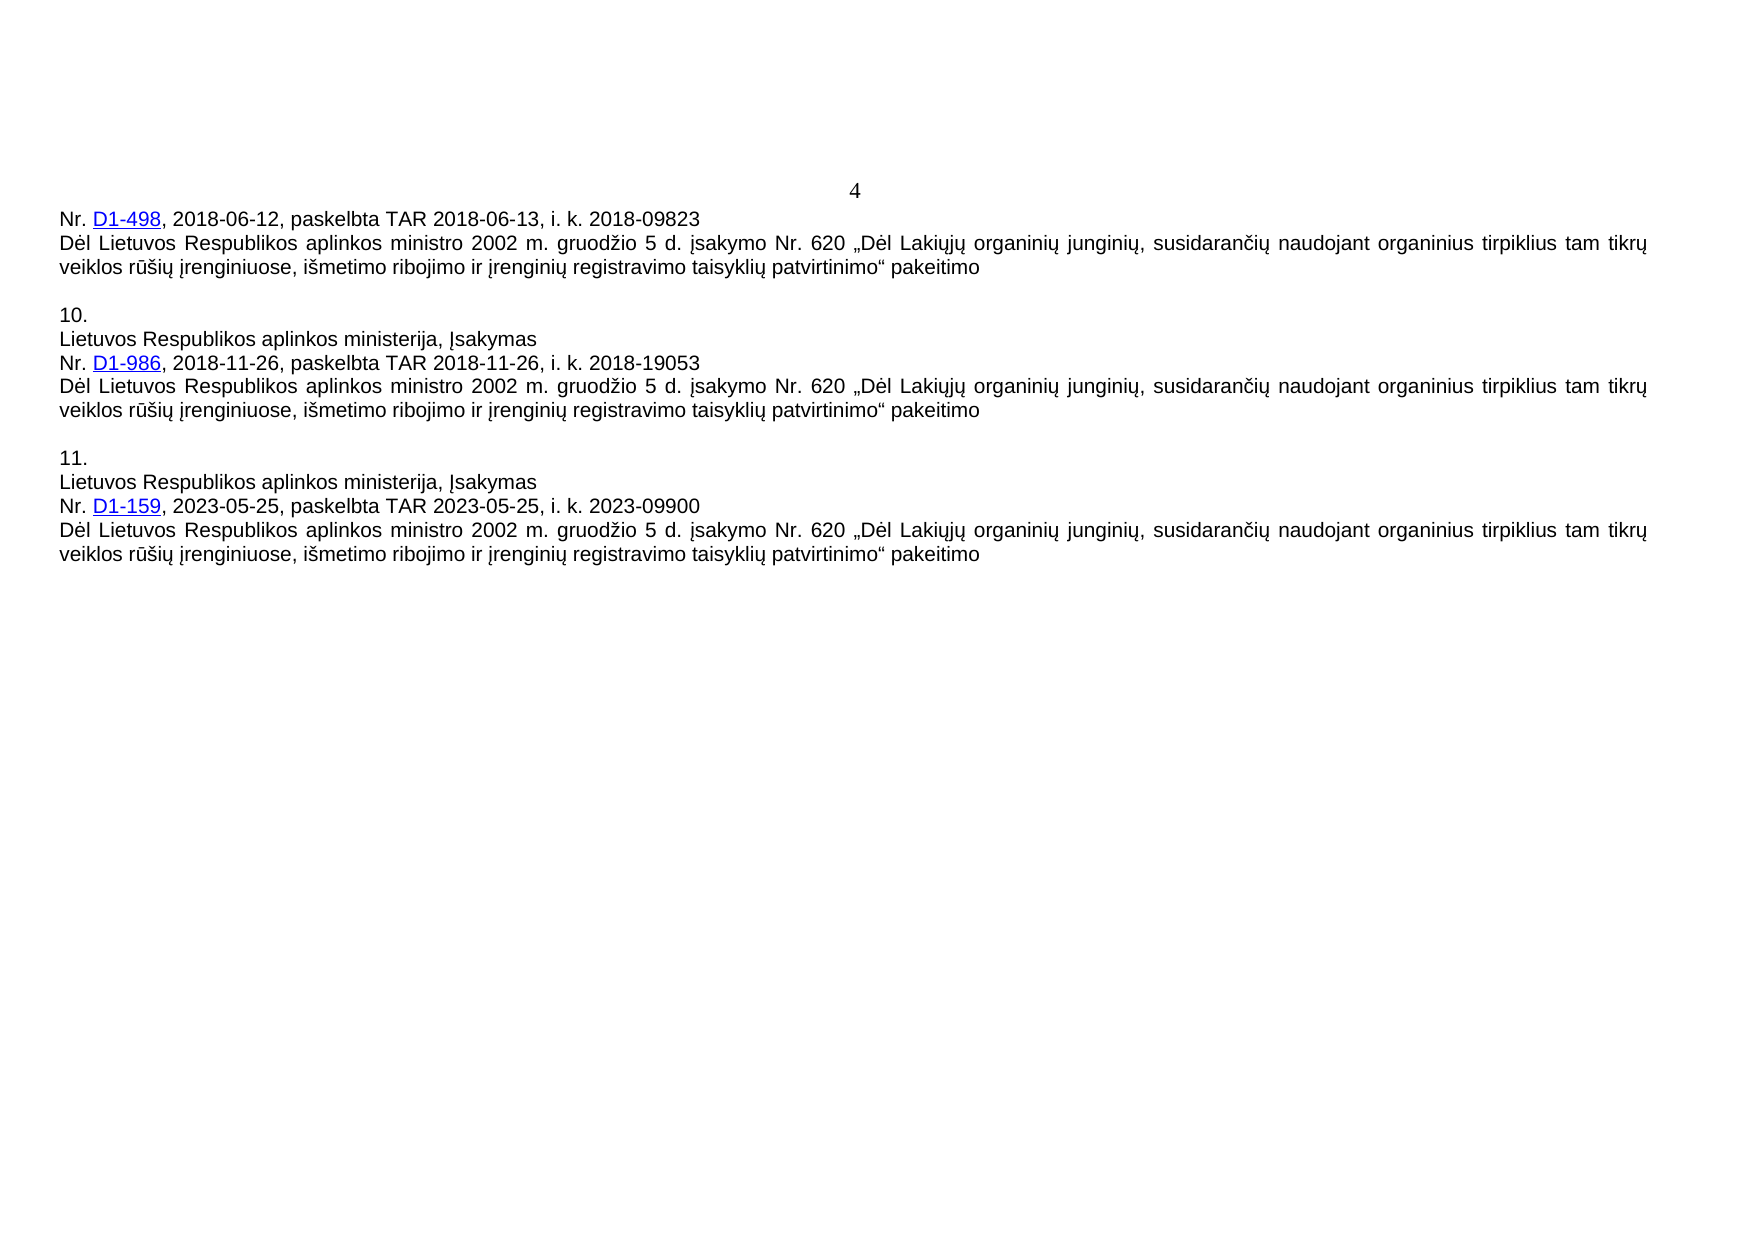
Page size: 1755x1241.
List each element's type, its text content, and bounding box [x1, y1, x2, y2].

text Lietuvos Respublikos aplinkos ministerija, Įsakymas [59, 470, 1651, 494]
text Nr. D1-159, 2023-05-25, paskelbta TAR 2023-05-25, i. k. 2023-09900 [59, 494, 1651, 518]
text Nr. D1-498, 2018-06-12, paskelbta TAR 2018-06-13, i. k. 2018-09823 [59, 207, 1651, 231]
text 10. [59, 302, 1651, 326]
text Dėl Lietuvos Respublikos aplinkos ministro 2002 m. gruodžio 5 d. įsakymo Nr. 620 „Dėl Lakiųjų organinių junginių, susidarančių naudojant organinius tirpiklius tam tikrų veiklos rūšių įrenginiuose, išmetimo ribojimo ir įrenginių registravimo taisyklių patvirtinimo“ pakeitimo [59, 374, 1651, 422]
text Lietuvos Respublikos aplinkos ministerija, Įsakymas [59, 326, 1651, 350]
text Dėl Lietuvos Respublikos aplinkos ministro 2002 m. gruodžio 5 d. įsakymo Nr. 620 „Dėl Lakiųjų organinių junginių, susidarančių naudojant organinius tirpiklius tam tikrų veiklos rūšių įrenginiuose, išmetimo ribojimo ir įrenginių registravimo taisyklių patvirtinimo“ pakeitimo [59, 231, 1651, 278]
text 11. [59, 446, 1651, 470]
text Dėl Lietuvos Respublikos aplinkos ministro 2002 m. gruodžio 5 d. įsakymo Nr. 620 „Dėl Lakiųjų organinių junginių, susidarančių naudojant organinius tirpiklius tam tikrų veiklos rūšių įrenginiuose, išmetimo ribojimo ir įrenginių registravimo taisyklių patvirtinimo“ pakeitimo [59, 518, 1651, 566]
text Nr. D1-986, 2018-11-26, paskelbta TAR 2018-11-26, i. k. 2018-19053 [59, 350, 1651, 374]
